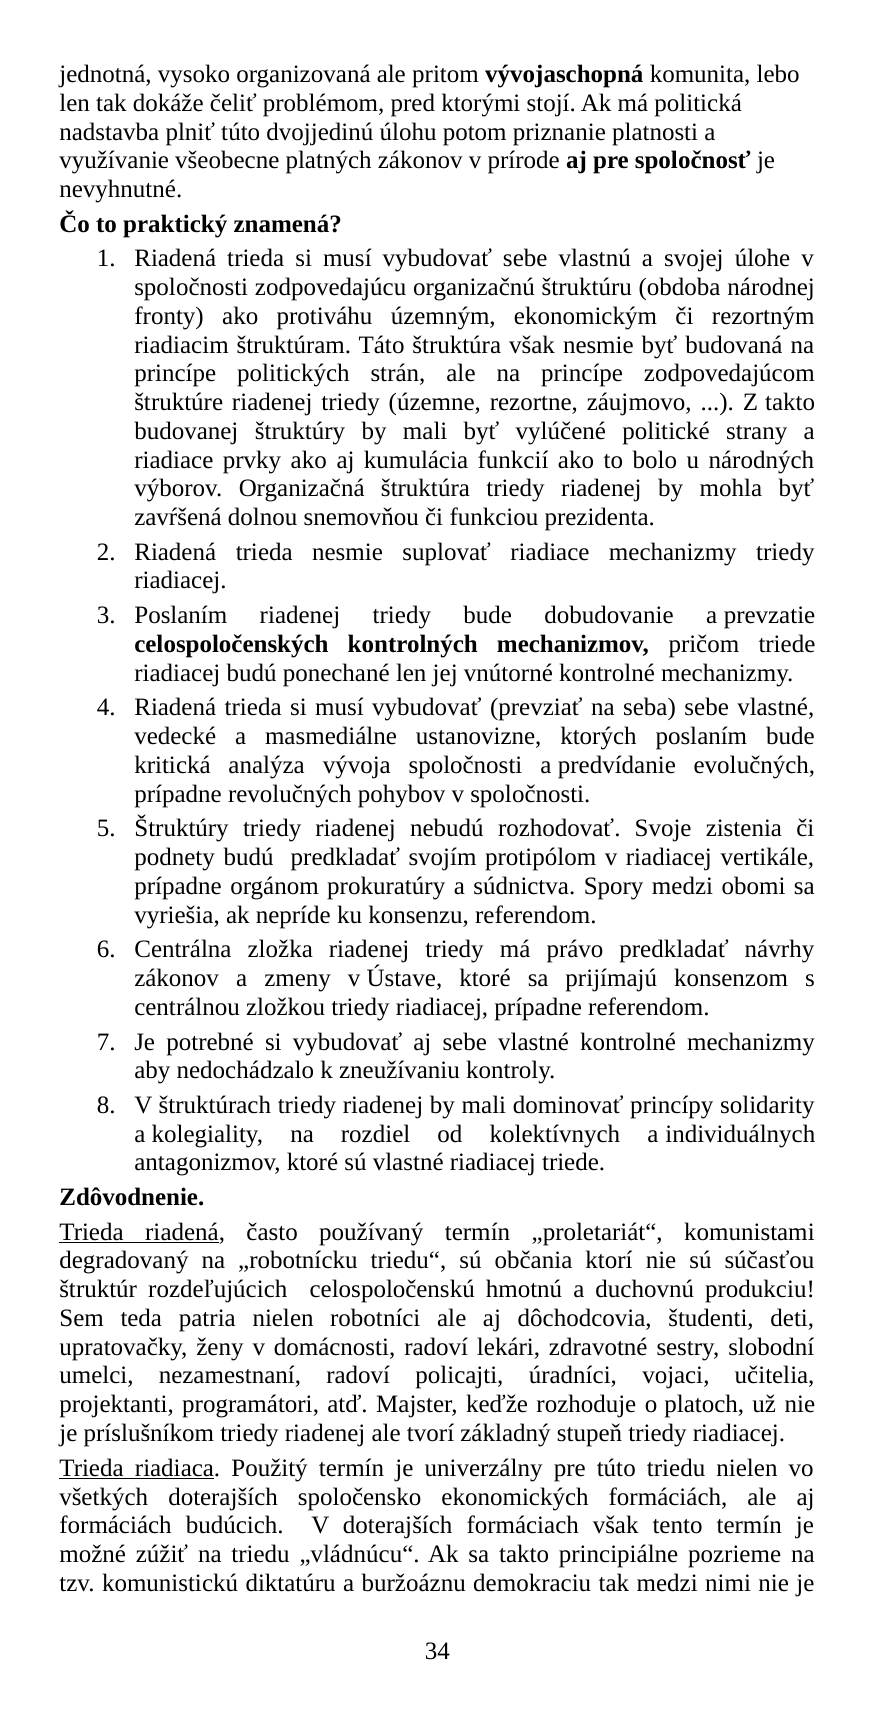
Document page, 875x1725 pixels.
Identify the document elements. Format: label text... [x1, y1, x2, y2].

text Zdôvodnenie. [59, 1182, 815, 1211]
list Poslaním riadenej triedy bude dobudovanie a prevzatie celospoločenských kontrolných mechanizmov, pričom triede riadiacej budú ponechané len jej vnútorné kontrolné mechanizmy. [97, 600, 815, 687]
list Centrálna zložka riadenej triedy má právo predkladať návrhy zákonov a zmeny v Ústave, ktoré sa prijímajú konsenzom s centrálnou zložkou triedy riadiacej, prípadne referendom. [97, 934, 815, 1021]
list Štruktúry triedy riadenej nebudú rozhodovať. Svoje zistenia či podnety budú predkladať svojím protipólom v riadiacej vertikále, prípadne orgánom prokuratúry a súdnictva. Spory medzi obomi sa vyriešia, ak nepríde ku konsenzu, referendom. [97, 813, 815, 928]
list Je potrebné si vybudovať aj sebe vlastné kontrolné mechanizmy aby nedochádzalo k zneužívaniu kontroly. [97, 1027, 815, 1084]
text Trieda riadená, často používaný termín „proletariát“, komunistami degradovaný na „robotnícku triedu“, sú občania ktorí nie sú súčasťou štruktúr rozdeľujúcich celospoločenskú hmotnú a duchovnú produkciu! Sem teda patria nielen robotníci ale aj dôchodcovia, študenti, deti, upratovačky, ženy v domácnosti, radoví lekári, zdravotné sestry, slobodní umelci, nezamestnaní, radoví policajti, úradníci, vojaci, učitelia, projektanti, programátori, atď. Majster, keďže rozhoduje o platoch, už nie je príslušníkom triedy riadenej ale tvorí základný stupeň triedy riadiacej. [59, 1217, 815, 1447]
list Riadená trieda si musí vybudovať (prevziať na seba) sebe vlastné, vedecké a masmediálne ustanovizne, ktorých poslaním bude kritická analýza vývoja spoločnosti a predvídanie evolučných, prípadne revolučných pohybov v spoločnosti. [97, 692, 815, 807]
list Riadená trieda si musí vybudovať sebe vlastnú a svojej úlohe v spoločnosti zodpovedajúcu organizačnú štruktúru (obdoba národnej fronty) ako protiváhu územným, ekonomickým či rezortným riadiacim štruktúram. Táto štruktúra však nesmie byť budovaná na princípe politických strán, ale na princípe zodpovedajúcom štruktúre riadenej triedy (územne, rezortne, záujmovo, ...). Z takto budovanej štruktúry by mali byť vylúčené politické strany a riadiace prvky ako aj kumulácia funkcií ako to bolo u národných výborov. Organizačná štruktúra triedy riadenej by mohla byť zavŕšená dolnou snemovňou či funkciou prezidenta. [97, 243, 815, 531]
text Čo to praktický znamená? [59, 209, 815, 237]
list V štruktúrach triedy riadenej by mali dominovať princípy solidarity a kolegiality, na rozdiel od kolektívnych a individuálnych antagonizmov, ktoré sú vlastné riadiacej triede. [97, 1090, 815, 1176]
list Riadená trieda nesmie suplovať riadiace mechanizmy triedy riadiacej. [97, 537, 815, 594]
text Trieda riadiaca. Použitý termín je univerzálny pre túto triedu nielen vo všetkých doterajších spoločensko ekonomických formáciách, ale aj formáciách budúcich. V doterajších formáciach však tento termín je možné zúžiť na triedu „vládnúcu“. Ak sa takto principiálne pozrieme na tzv. komunistickú diktatúru a buržoáznu demokraciu tak medzi nimi nie je [59, 1453, 815, 1597]
text jednotná, vysoko organizovaná ale pritom vývojaschopná komunita, lebo len tak dokáže čeliť problémom, pred ktorými stojí. Ak má politická nadstavba plniť túto dvojjedinú úlohu potom priznanie platnosti a využívanie všeobecne platných zákonov v prírode aj pre spoločnosť je nevyhnutné. [59, 59, 815, 203]
